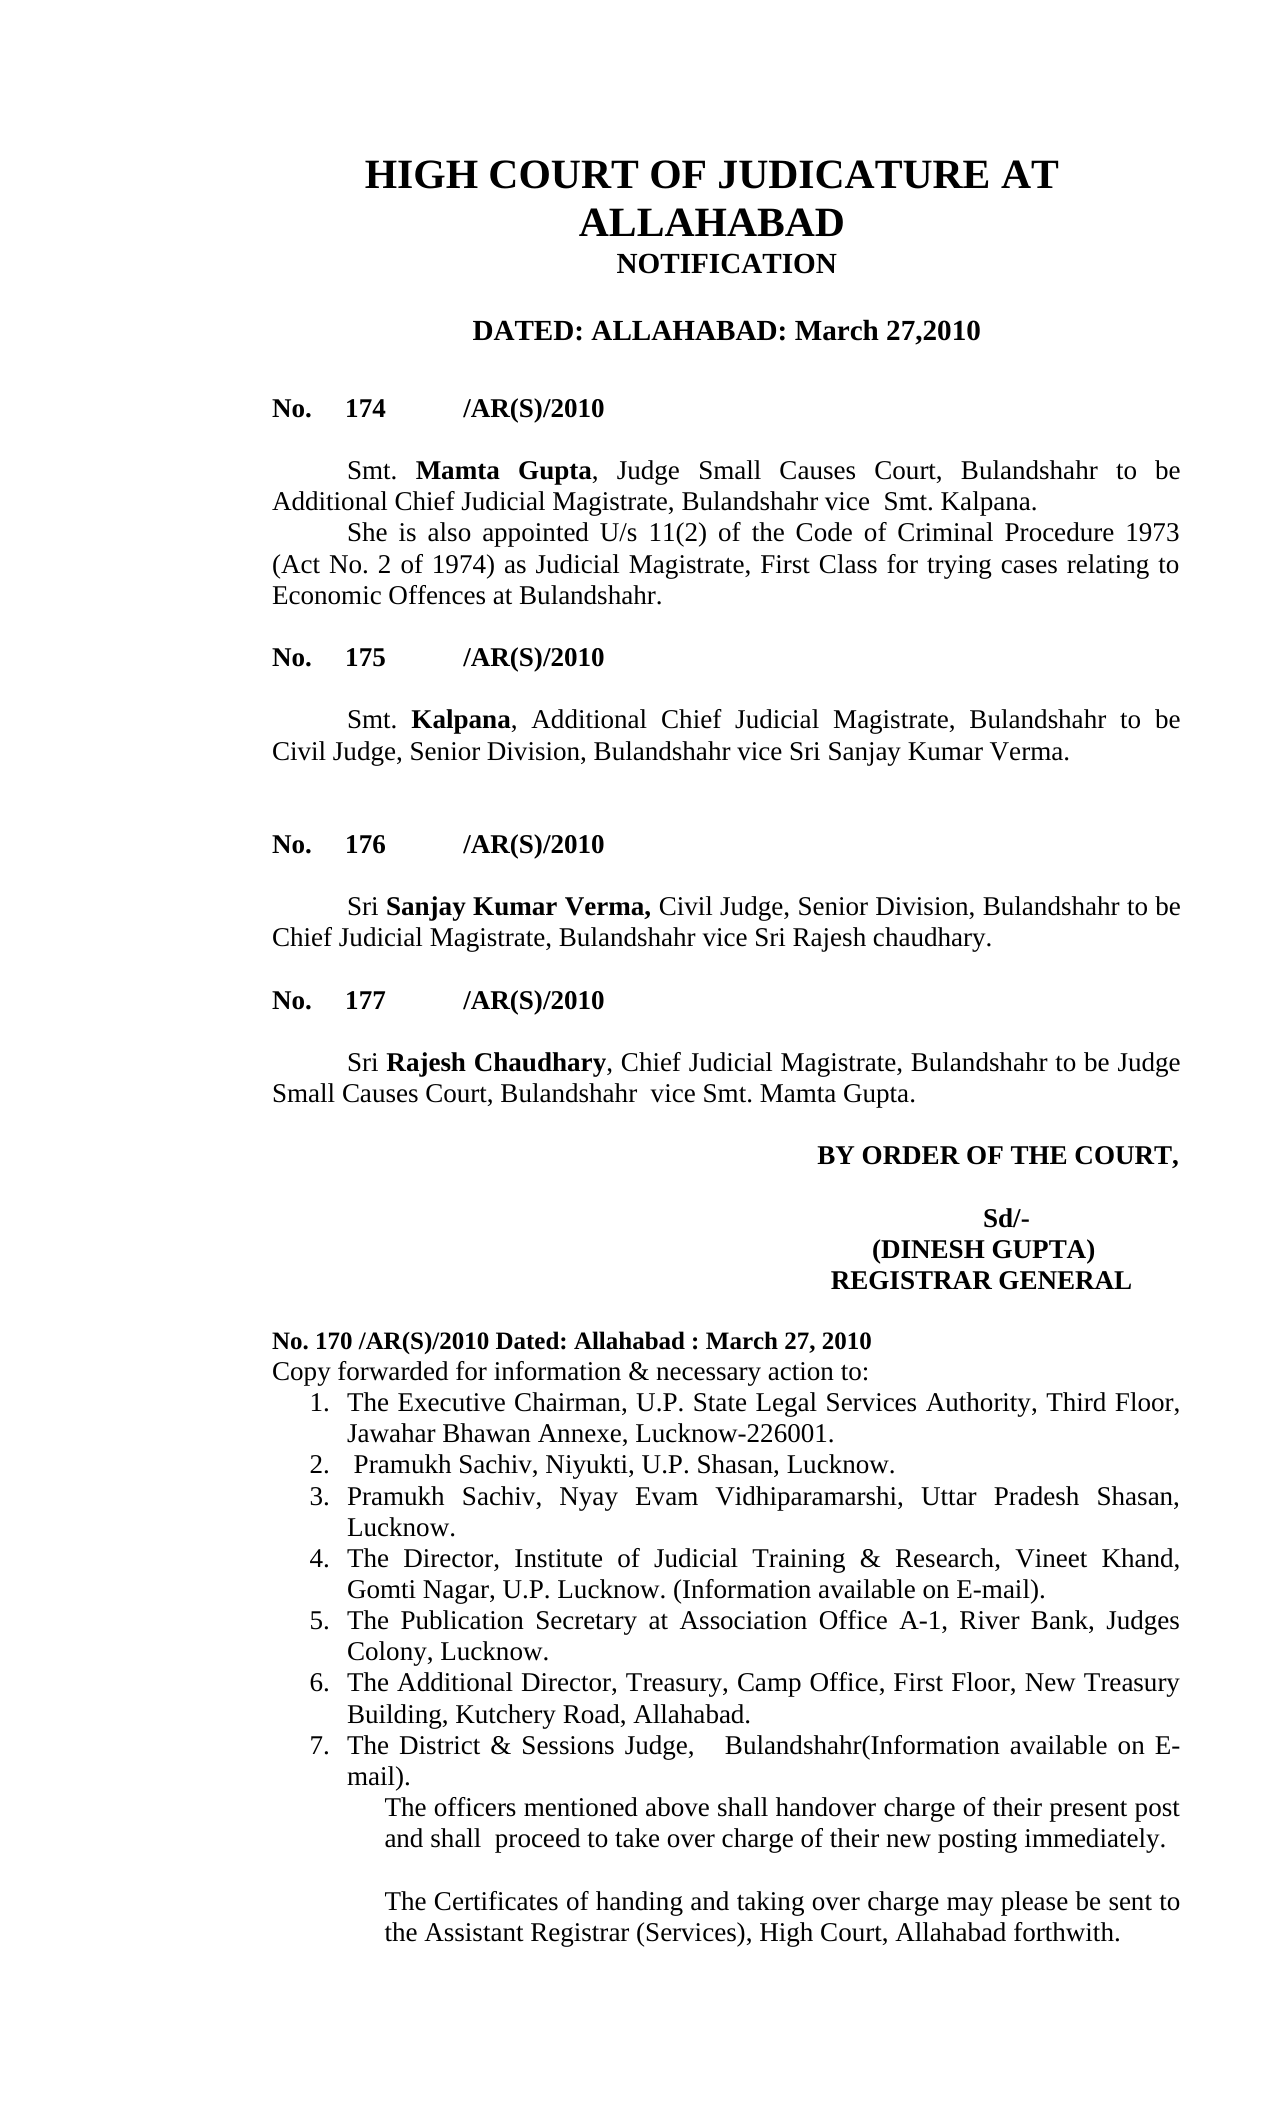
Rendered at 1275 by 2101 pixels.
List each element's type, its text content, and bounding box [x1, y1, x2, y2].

table_header No. [261, 828, 326, 859]
text Sri Rajesh Chaudhary, Chief Judicial Magistrate, Bulandshahr to be Judge Small Causes Court, Bulandshahr vice Smt. Mamta Gupta. [272, 1046, 1181, 1108]
text She is also appointed U/s 11(2) of the Code of Criminal Procedure 1973 (Act No. 2 of 1974) as Judicial Magistrate, First Class for trying cases relating to Economic Offences at Bulandshahr. [272, 517, 1181, 610]
list The Additional Director, Treasury, Camp Office, First Floor, New Treasury Building, Kutchery Road, Allahabad. [309, 1667, 1181, 1729]
table_header 175 [326, 641, 452, 672]
table_header No. [261, 392, 326, 423]
table_header No. [261, 641, 326, 672]
subtitle NOTIFICATION [272, 246, 1181, 279]
list The officers mentioned above shall handover charge of their present post and shall proceed to take over charge of their new posting immediately. [347, 1791, 1181, 1853]
text Smt. Mamta Gupta, Judge Small Causes Court, Bulandshahr to be Additional Chief Judicial Magistrate, Bulandshahr vice Smt. Kalpana. [272, 454, 1181, 517]
list Pramukh Sachiv, Niyukti, U.P. Shasan, Lucknow. [309, 1448, 1181, 1480]
table_header /AR(S)/2010 [452, 641, 638, 672]
list The Certificates of handing and taking over charge may please be sent to the Assistant Registrar (Services), High Court, Allahabad forthwith. [347, 1884, 1181, 1947]
subtitle No. 170 /AR(S)/2010 Dated: Allahabad : March 27, 2010 [272, 1326, 1181, 1355]
table_header 177 [326, 984, 452, 1015]
table_header /AR(S)/2010 [452, 984, 638, 1015]
text Sd/- [272, 1202, 1183, 1233]
table_header /AR(S)/2010 [452, 392, 638, 423]
text (DINESH GUPTA) [272, 1233, 1183, 1264]
list The Executive Chairman, U.P. State Legal Services Authority, Third Floor, Jawahar Bhawan Annexe, Lucknow-226001. [309, 1386, 1181, 1448]
title HIGH COURT OF JUDICATURE AT ALLAHABAD [234, 150, 1189, 246]
list The Director, Institute of Judicial Training & Research, Vineet Khand, Gomti Nagar, U.P. Lucknow. (Information available on E-mail). [309, 1542, 1181, 1604]
table_header /AR(S)/2010 [452, 828, 638, 859]
table_header 174 [326, 392, 452, 423]
text BY ORDER OF THE COURT, [722, 1139, 1181, 1171]
text Sri Sanjay Kumar Verma, Civil Judge, Senior Division, Bulandshahr to be Chief Judicial Magistrate, Bulandshahr vice Sri Rajesh chaudhary. [272, 890, 1181, 953]
list Pramukh Sachiv, Nyay Evam Vidhiparamarshi, Uttar Pradesh Shasan, Lucknow. [309, 1480, 1181, 1542]
table_header No. [261, 984, 326, 1015]
list The Publication Secretary at Association Office A-1, River Bank, Judges Colony, Lucknow. [309, 1604, 1181, 1667]
list The District & Sessions Judge, Bulandshahr(Information available on E-mail). [309, 1729, 1181, 1791]
text Smt. Kalpana, Additional Chief Judicial Magistrate, Bulandshahr to be Civil Judge, Senior Division, Bulandshahr vice Sri Sanjay Kumar Verma. [272, 703, 1181, 766]
table_header 176 [326, 828, 452, 859]
subtitle Copy forwarded for information & necessary action to: [272, 1355, 1181, 1386]
text REGISTRAR GENERAL [272, 1264, 1181, 1295]
subtitle DATED: ALLAHABAD: March 27,2010 [272, 313, 1181, 346]
